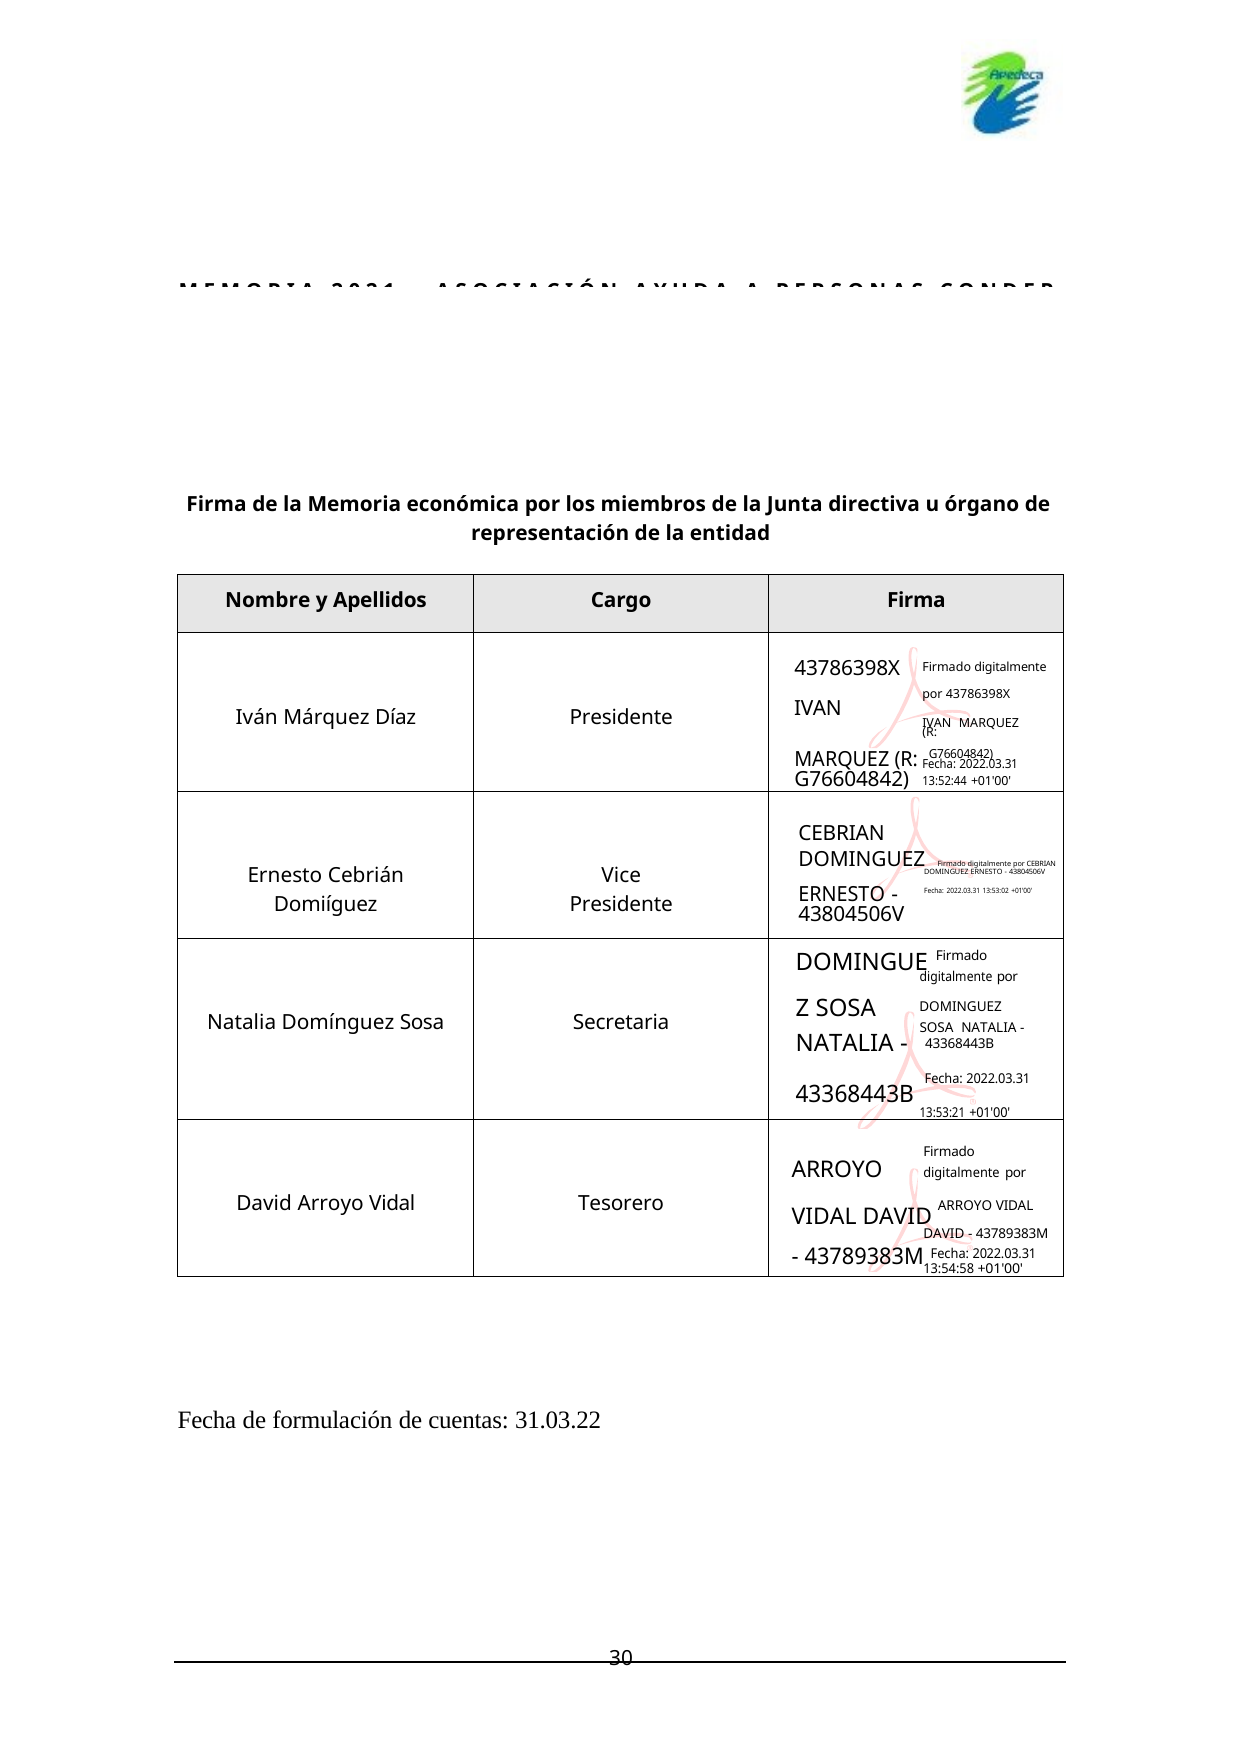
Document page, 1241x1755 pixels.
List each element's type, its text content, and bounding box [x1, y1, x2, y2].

table_cell Tesorero [474, 1120, 768, 1276]
table_cell 43786398X Firmado digitalmente IVAN por 43786398X IVAN MARQUEZ (R: MARQUEZ (R: G76604842) Fecha: 2022.03.31 G76604842) 13:52:44 +01'00' [769, 633, 1063, 791]
table_cell Natalia Domínguez Sosa [178, 939, 473, 1119]
table_cell Secretaria [474, 939, 768, 1119]
table_cell Presidente [474, 633, 768, 791]
table_header Firma [769, 575, 1063, 632]
table_cell Firmado ARROYO digitalmente por VIDAL DAVID ARROYO VIDAL DAVID - 43789383M - 43789383M Fecha: 2022.03.31 13:54:58 +01'00' [769, 1120, 1063, 1276]
table_cell Vice Presidente [474, 792, 768, 938]
subtitle Firma de la Memoria económica por los miembros de la Junta directiva u órgano de representación de la entidad [186, 489, 1101, 546]
table_header Nombre y Apellidos [178, 575, 473, 632]
table_cell Ernesto Cebrián Domiíguez [178, 792, 473, 938]
table_header Cargo [474, 575, 768, 632]
text Fecha de formulación de cuentas: 31.03.22 [177, 1405, 1101, 1433]
table_cell Iván Márquez Díaz [178, 633, 473, 791]
table_cell David Arroyo Vidal [178, 1120, 473, 1276]
table_cell DOMINGUE Firmado digitalmente por Z SOSA DOMINGUEZ SOSA NATALIA - NATALIA - 43368443B 43368443B Fecha: 2022.03.31 13:53:21 +01'00' [769, 939, 1063, 1119]
table_cell CEBRIAN DOMINGUEZ Firmado digitalmente por CEBRIAN DOMINGUEZ ERNESTO - 43804506V ERNESTO - Fecha: 2022.03.31 13:53:02 +01'00' 43804506V [769, 792, 1063, 938]
picture [961, 39, 1063, 141]
